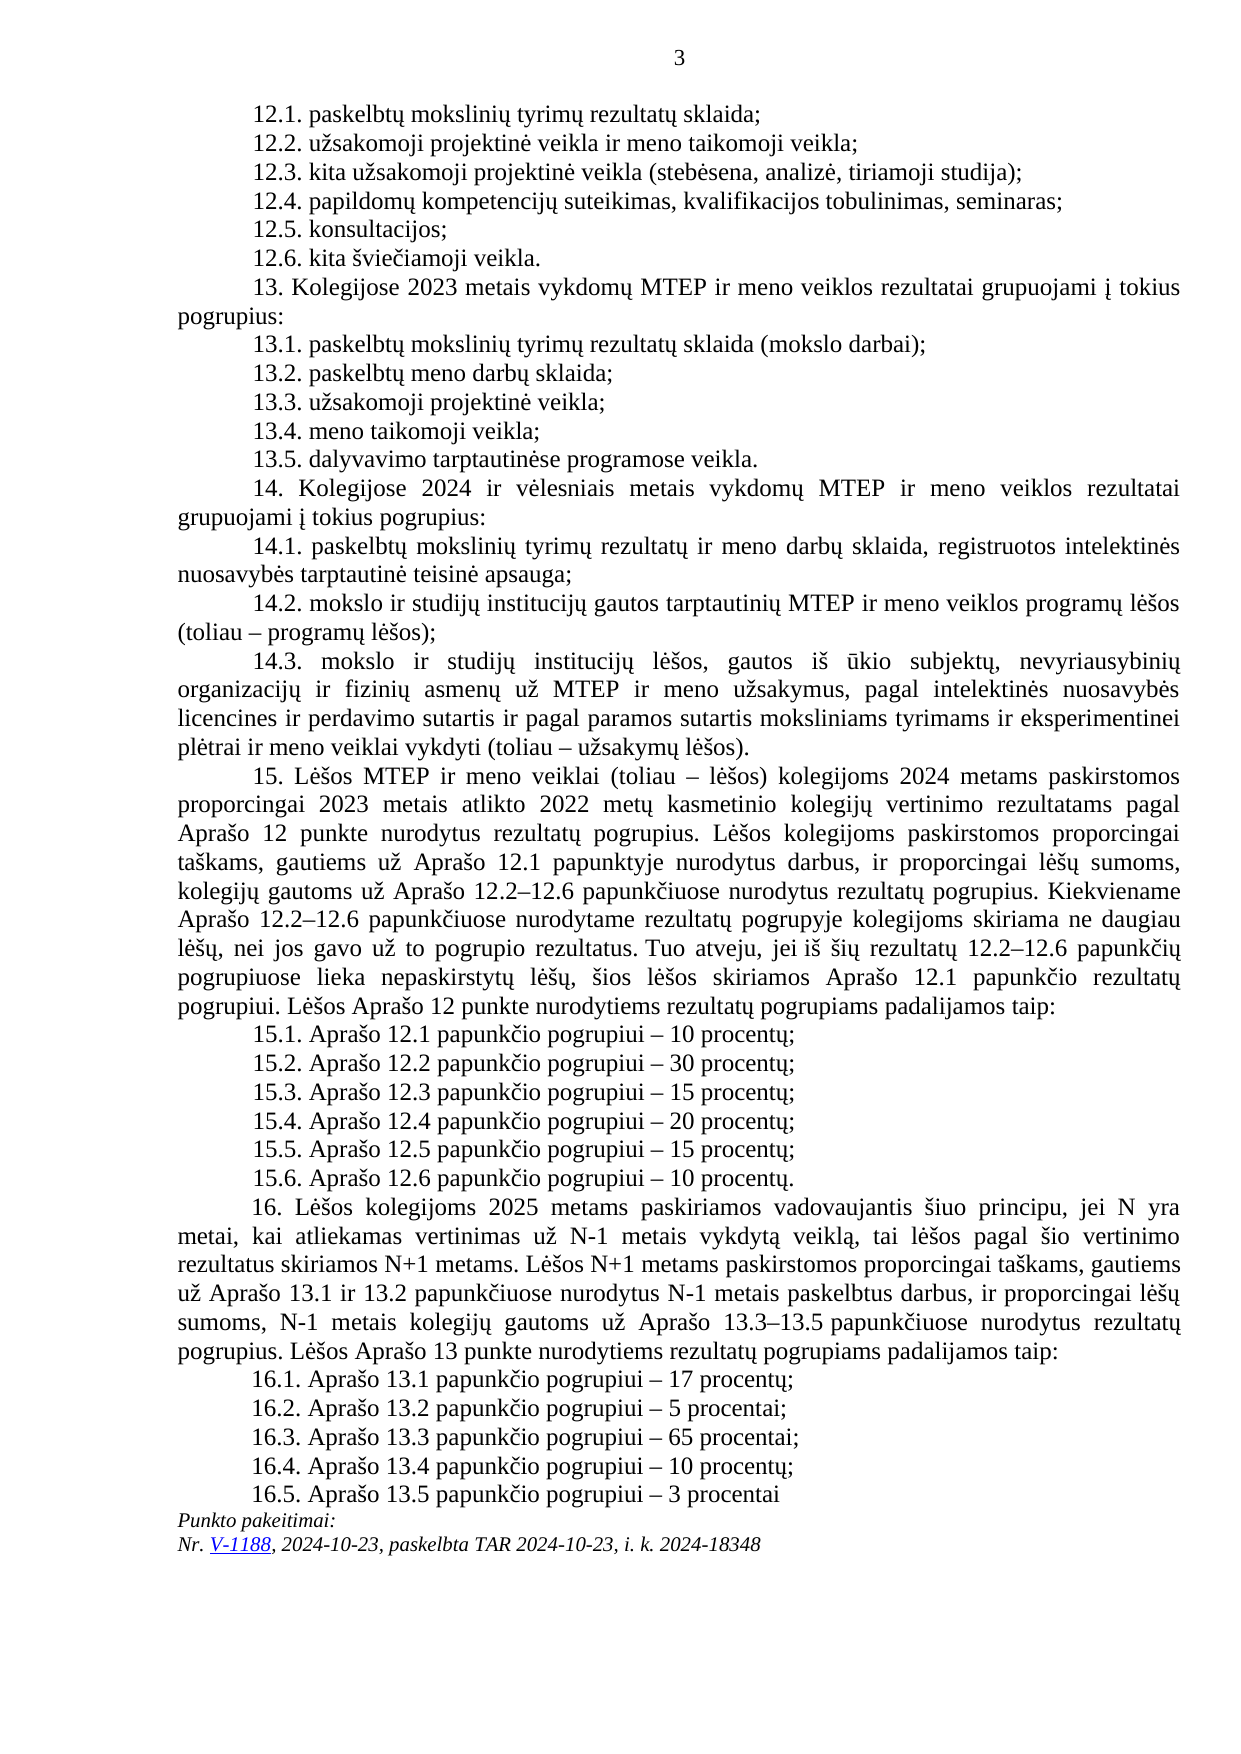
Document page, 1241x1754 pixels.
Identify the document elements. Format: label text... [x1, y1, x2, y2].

text 12.1. paskelbtų mokslinių tyrimų rezultatų sklaida; [177, 99, 1181, 128]
text 16. Lėšos kolegijoms 2025 metams paskiriamos vadovaujantis šiuo principu, jei N yra metai, kai atliekamas vertinimas už N-1 metais vykdytą veiklą, tai lėšos pagal šio vertinimo rezultatus skiriamos N+1 metams. Lėšos N+1 metams paskirstomos proporcingai taškams, gautiems už Aprašo 13.1 ir 13.2 papunkčiuose nurodytus N-1 metais paskelbtus darbus, ir proporcingai lėšų sumoms, N-1 metais kolegijų gautoms už Aprašo 13.3–13.5 papunkčiuose nurodytus rezultatų pogrupius. Lėšos Aprašo 13 punkte nurodytiems rezultatų pogrupiams padalijamos taip: [177, 1192, 1181, 1364]
text 13. Kolegijose 2023 metais vykdomų MTEP ir meno veiklos rezultatai grupuojami į tokius pogrupius: [177, 272, 1181, 329]
text 15.5. Aprašo 12.5 papunkčio pogrupiui – 15 procentų; [177, 1134, 1181, 1163]
text 15.3. Aprašo 12.3 papunkčio pogrupiui – 15 procentų; [177, 1077, 1181, 1106]
text 16.2. Aprašo 13.2 papunkčio pogrupiui – 5 procentai; [177, 1393, 1181, 1422]
text 15.6. Aprašo 12.6 papunkčio pogrupiui – 10 procentų. [177, 1163, 1181, 1192]
text 14. Kolegijose 2024 ir vėlesniais metais vykdomų MTEP ir meno veiklos rezultatai grupuojami į tokius pogrupius: [177, 473, 1181, 531]
text 13.5. dalyvavimo tarptautinėse programose veikla. [177, 444, 1181, 473]
text 13.2. paskelbtų meno darbų sklaida; [177, 358, 1181, 387]
text 15. Lėšos MTEP ir meno veiklai (toliau – lėšos) kolegijoms 2024 metams paskirstomos proporcingai 2023 metais atlikto 2022 metų kasmetinio kolegijų vertinimo rezultatams pagal Aprašo 12 punkte nurodytus rezultatų pogrupius. Lėšos kolegijoms paskirstomos proporcingai taškams, gautiems už Aprašo 12.1 papunktyje nurodytus darbus, ir proporcingai lėšų sumoms, kolegijų gautoms už Aprašo 12.2–12.6 papunkčiuose nurodytus rezultatų pogrupius. Kiekviename Aprašo 12.2–12.6 papunkčiuose nurodytame rezultatų pogrupyje kolegijoms skiriama ne daugiau lėšų, nei jos gavo už to pogrupio rezultatus. Tuo atveju, jei iš šių rezultatų 12.2–12.6 papunkčių pogrupiuose lieka nepaskirstytų lėšų, šios lėšos skiriamos Aprašo 12.1 papunkčio rezultatų pogrupiui. Lėšos Aprašo 12 punkte nurodytiems rezultatų pogrupiams padalijamos taip: [177, 761, 1181, 1019]
text 13.1. paskelbtų mokslinių tyrimų rezultatų sklaida (mokslo darbai); [177, 329, 1181, 358]
text 16.5. Aprašo 13.5 papunkčio pogrupiui – 3 procentai [177, 1479, 1181, 1508]
text 12.4. papildomų kompetencijų suteikimas, kvalifikacijos tobulinimas, seminaras; [177, 186, 1181, 214]
text 16.3. Aprašo 13.3 papunkčio pogrupiui – 65 procentai; [177, 1422, 1181, 1451]
text 15.1. Aprašo 12.1 papunkčio pogrupiui – 10 procentų; [177, 1019, 1181, 1048]
text 13.3. užsakomoji projektinė veikla; [177, 387, 1181, 416]
text Nr. V-1188, 2024-10-23, paskelbta TAR 2024-10-23, i. k. 2024-18348 [177, 1532, 1181, 1556]
text 14.3. mokslo ir studijų institucijų lėšos, gautos iš ūkio subjektų, nevyriausybinių organizacijų ir fizinių asmenų už MTEP ir meno užsakymus, pagal intelektinės nuosavybės licencines ir perdavimo sutartis ir pagal paramos sutartis moksliniams tyrimams ir eksperimentinei plėtrai ir meno veiklai vykdyti (toliau – užsakymų lėšos). [177, 646, 1181, 761]
text Punkto pakeitimai: [177, 1508, 1181, 1532]
text 12.5. konsultacijos; [177, 214, 1181, 243]
text 13.4. meno taikomoji veikla; [177, 416, 1181, 444]
text 12.2. užsakomoji projektinė veikla ir meno taikomoji veikla; [177, 128, 1181, 157]
text 16.1. Aprašo 13.1 papunkčio pogrupiui – 17 procentų; [177, 1364, 1181, 1393]
text 15.4. Aprašo 12.4 papunkčio pogrupiui – 20 procentų; [177, 1106, 1181, 1134]
text 14.2. mokslo ir studijų institucijų gautos tarptautinių MTEP ir meno veiklos programų lėšos (toliau – programų lėšos); [177, 588, 1181, 646]
text 12.6. kita šviečiamoji veikla. [177, 243, 1181, 272]
text 16.4. Aprašo 13.4 papunkčio pogrupiui – 10 procentų; [177, 1451, 1181, 1479]
text 12.3. kita užsakomoji projektinė veikla (stebėsena, analizė, tiriamoji studija); [177, 157, 1181, 186]
text 15.2. Aprašo 12.2 papunkčio pogrupiui – 30 procentų; [177, 1048, 1181, 1077]
text 14.1. paskelbtų mokslinių tyrimų rezultatų ir meno darbų sklaida, registruotos intelektinės nuosavybės tarptautinė teisinė apsauga; [177, 531, 1181, 588]
